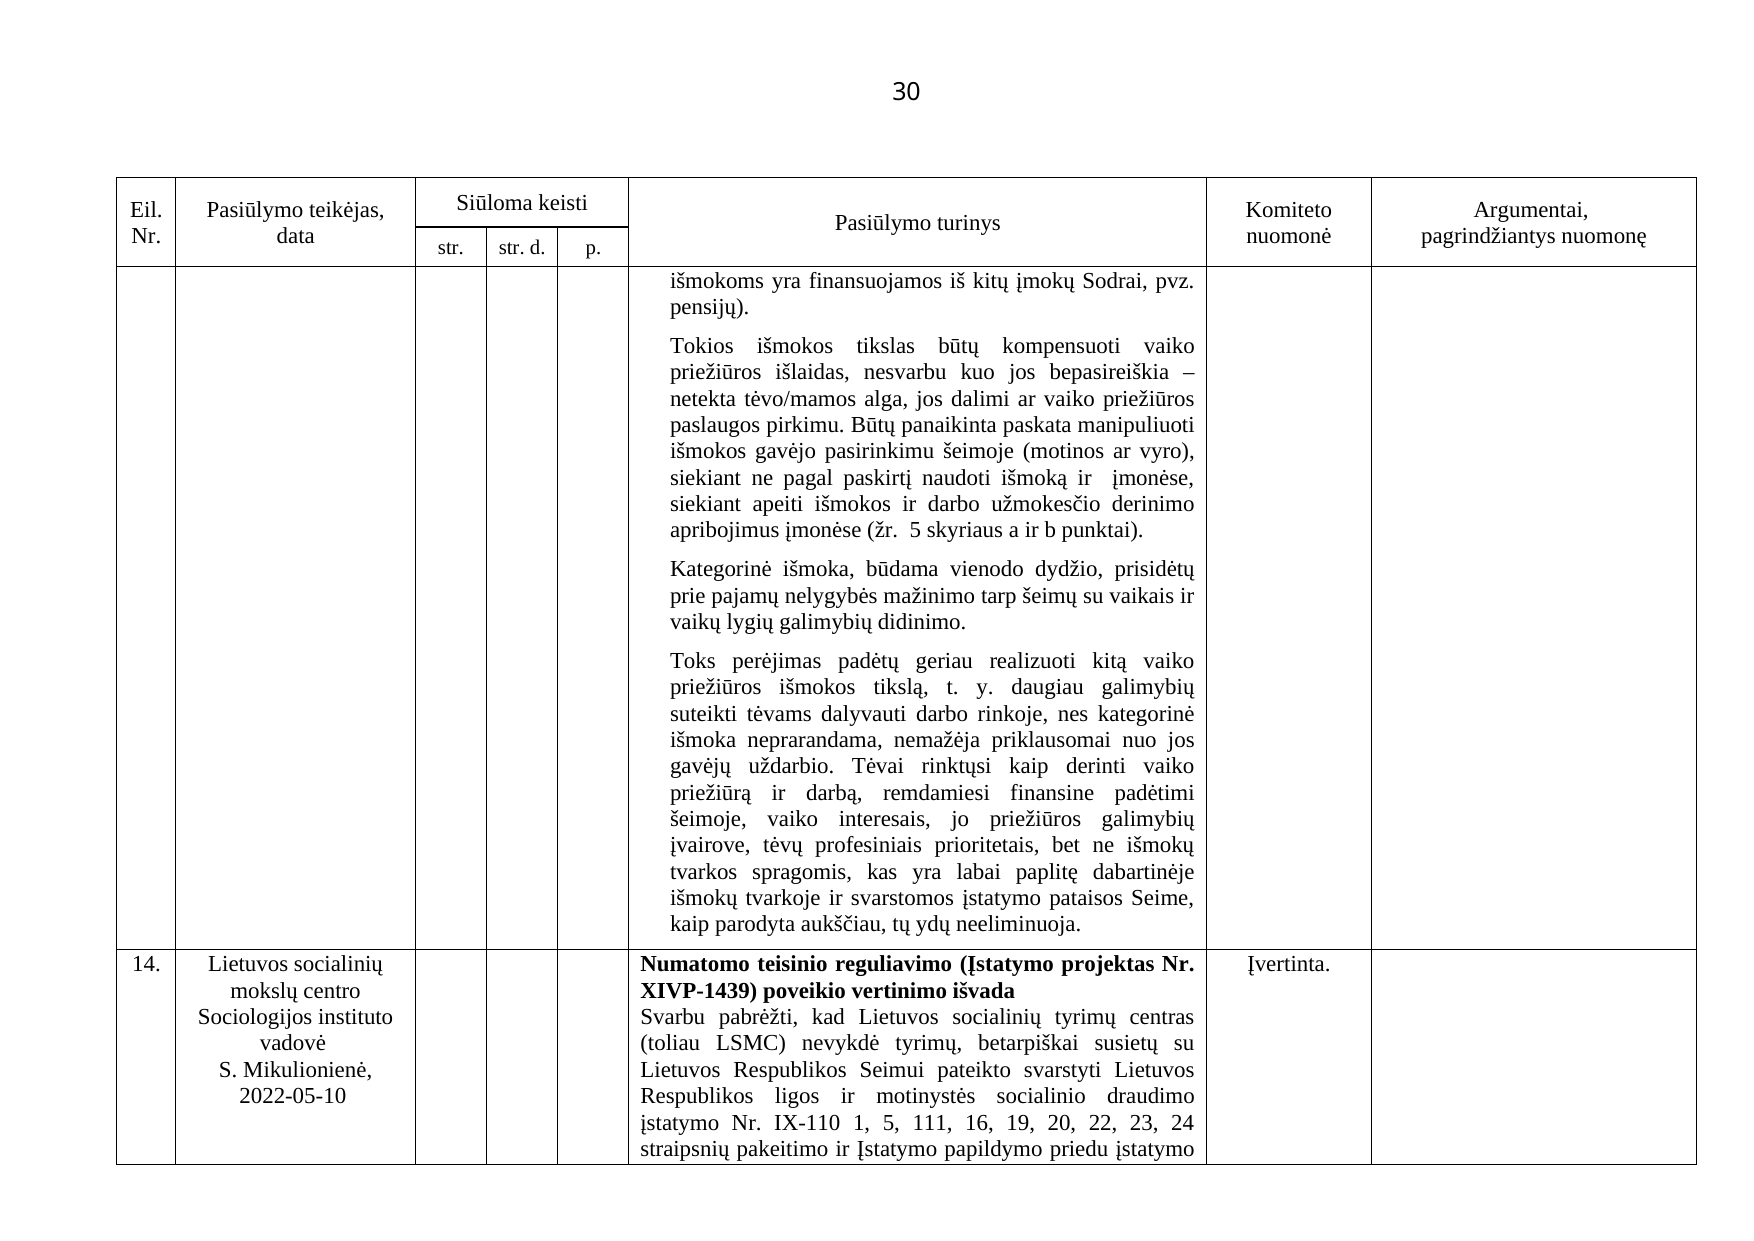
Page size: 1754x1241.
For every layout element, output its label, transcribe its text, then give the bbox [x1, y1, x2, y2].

table_cell [176, 267, 415, 949]
table_header Argumentai, pagrindžiantys nuomonę [1372, 178, 1696, 266]
table_cell [416, 267, 486, 949]
table_header Eil. Nr. [117, 178, 175, 266]
table_header Pasiūlymo turinys [629, 178, 1206, 266]
table_cell [117, 267, 175, 949]
table_cell [1372, 267, 1696, 949]
table_cell Įvertinta. [1207, 950, 1371, 1164]
table_cell DĖL POVEIKIO VERTINIMO IŠVADOS VU Ekonomikos ir verslo administravimo fakulteto vardu teikiame mūsų kolegos, profesoriaus dr. Romo Lazutkos atsakymą į jūsų pateiktą kreipimąsi dėl poveikio vertinimo išvados apie Lietuvos Respublikos Seimui pateiktą svarstyti Lietuvos Respublikos ligos ir motinystės socialinio draudimo įstatymo Nr. IX-110 1, 5, 111, 16, 19, 20, 22, 23, 24 straipsnių pakeitimo ir Įstatymo papildymo priedu įstatymo projektą Nr. XIVP-1439 (toliau – Prašymas). Prašyme nurodytas įstatymo projekto poveikis šeimų finansinei padėčiai, moterų grįžimui į darbo rinką, šalies demografinei situacijai ar išsituokusių moterų, auginančių vaikus, padėčiai priklausys nuo pasikeitusios gyventojų elgsenos reaguojant į teisinio reguliavimo pakeitimą. Gyventojų elgsenos tyrimui reikalingas duomenų rinkimas, jų analizė ir eksperimentai. Tam paprastai skiriamas bent 2-3 metų trukmės tyrimų projekto laikotarpis ir finansiniai ištekliai. Todėl patiekiame ekspertinę keičiamų įstatymo straipsnių vertinimo išvadą, kuri parengta kitose šalyse atiliktų tyrimų, tarptautinės socialinės politikos patirties ir socialinės apsaugos teorinių principų pagrindu. Pateiktais Seimui įstatymo pakeitimais siekiama įgyvendinti EUROPOS PARLAMENTO IR TARYBOS DIREKTYVĄ (ES) 2019/1158 2019 m. birželio 20 d. dėl tėvų ir prižiūrinčiųjų asmenų profesinio ir asmeninio gyvenimo pusiausvyros (toliau – Direktyva) ir kartu patobulinti Lietuvoje galiojančią vaiko priežiūros išmokų tvarką. Naujoji Direktyva vaiko priežiūros atostogų trukmės ir jų apmokėjimo srityje numato žemiau išvardintus reikalavimus, kurie iki šiol nėra įgyvendinti Lietuvoje. Vaiko priežiūros atostogų trukmę apibrėžia Direktyvos 5 straipsnis: a) kiekvienas darbuotojas turi turėti individualią teisę į keturių mėnesių vaiko priežiūros atostogas, kurios turi būti paimtos iki vaikas sulauks nustatyto amžiaus (iki aštuonerių metų amžiaus), kuris turi būti apibrėžtas kiekvienos valstybės narės; b) negalima perduoti teisės dviejų mėnesių trukmės vaiko priežiūros atostogas. Jei kuris nors iš tėvų tais dviem mėn. nepasinaudoja, šeima jų netenka. Apmokėjimą arba pašalpą vaiko priežiūros atostogų metu apibrėžia Direktyvos 8 straipsnis: valstybės narės užtikrina, tokį apmokėjimą arba pašalpą, kad abiem tėvams būtų sudarytos palankesnės sąlygos panaudoti vaiko priežiūros atostogas; Direktyva nenurodo kiekybinio kriterijaus kokio dydžio išmoka sudarytų tėvams palankias sąlygas pasinaudoti reglamentuojamomis atostogomis. Tačiau toks kriterijus nurodomas apibrėžiant Tėvystės atostogų apmokėjimą ir teigiama, kad išmoka „turi užtikrinti pajamas, kurios būtų bent lygiavertės pajamoms, kurias darbuotojas gautų padaręs veiklos pertrauką dėl priežasčių, susijusių su jo sveikatos būkle“. Įgyvendinant Direktyvą Lietuvoje esamo vaiko priežiūros atostogų ir jų apmokėjimo reglamentavimo kontekste, pakaktų padaryti tik tokius pakeitimus: Šiuo metu įstatymu suteikiamų 3 metų atostogų laikotarpiu išskirti keturis mėnesius, du, iš kurių turėtų teisę gauti tik motina ir du, iš kurių – tik tėvas. Taip būtų įgyvendintas Direktyvos reikalavimas dėl neperleidžiamų dviejų mėnesių. Direktyvos reikalaujamų 4 mėn. kiekvienam iš tėvų, tame tarpe, neperleidžiamų atostogų metu išmoką nustatyti lygią laikinai nedarbingumo išmokos dydžio, t.y. 62,06 proc. nuo darbo užmokesčio iki mokesčių ( „ant popieriaus“), o tai yra 80 proc. algos po mokesčių (į rankas). Šiuo metu Lietuvoje vaiko priežiūros išmokų dydžiai nėra pakankami kai pasirenkama prižiūrėti vaiką iki dvejų metų, nes pirmaisiais priežiūros metais išmokos dydis siekia tik 54,31 proc., antraisiais – 31,03 proc. nuo darbo užmokesčio „ant popieriaus“ (kai pasirenkama prižiūrėti vaiką iki vienerių metų, išmokos dydis siekia 77,58 proc.). Taigi, kad būtų įgyvendintas Direktyvos reikalavimas dėl išmokos dydžio, t.y. kad abiem tėvams būtų sudarytos palankesnės sąlygos panaudoti vaiko priežiūros atostogomis mokamas išmokas bent neperleidžiamų atostogų metu turėtų būti padidintos nuo išvardintų 54,31 proc. ar 31,03 proc. bent iki minėtų 62,02 proc. Jei išmokos būtų daug mažesnės už darbo užmokestį, vienas iš tėvų ar abu gali vengti atostogų, vengdamas pajamų sumažėjimo. 3. Seime svarstomos Ligos ir motinystės socialinio draudimo įstatymo pataisos įgyvendina Direktyvos reikalavimus: įveda po du neperleidžiamus mėnesius motinai ir tėvui; neperleidžiamų mėnesių metu nustato išmokos dydį 78 proc. nuo darbo užmokesčio „ant popieriaus“, kas atitinka 100,54 proc. „į rankas“. 4. Seime svarstomos Ligos ir motinystės socialinio draudimo įstatymo pataisos, kurios keičia vaiko priežiūros atostogų išmokas, nepriklausomai nuo Direktyvos reikalavimų: keičia pasirenkamus išmokos mokėjimo laikotarpius vietoje metų ir dviejų į 1,5 metų ir 2; mažina išmokų dydžius perleidžiamų atostogų metu, kad kompensuotų išlaidas padidintoms išmokos neperleidžiamų atostogų metų (taip išvengiama bendrų išlaidų vaiko priežiūros atostogoms apmokėti augimo); Keičia išmokos ir algos derinimo tvarką. Dabar pirmais išmokos mokėjimo metais uždirbtų pajamų suma mažinama išmoka, todėl dirbti neverta, o antrais metais – nemažinama, t.y. mokama visa išmoka, nepriklausomai ar dirbama ir kiek uždirbama. Įstatymo pataisos numato, kad visą vaiko priežiūros atostogų išmokos mokėjimo laikotarpį, išmoka bus nemažinama tik jeigu jos ir uždarbio suma neviršys uždarbį, gautą iki vaiko priežiūros atostogų. Tuo skatinama derinti vaiko priežiūrą ir darbą tik ne visu krūviu. 5. Kuo ydinga dabartinė vaiko priežiūros išmokų tvarka ir ar numatytos pataisos tas ydas ištaiso? Pirmaisiais išmokos mokėjimo metais išmoka išskaičiuojama iš uždirbtų pajamų (jei dirbama) ir tuo riboja net labai mažos apimties dalinį darbą. Pateikta pataisa numato išskaičiuoti išmoką tik ta dalimi, kuria ji kartu su darbo užmokesčiu viršytų atlyginimą, gautą iki išmokų mokėjimo. Taigi, būtų galima derinti dalinį darbą su vaiko priežiūros išmoką. Tačiau toks pakeitimas tik kiek sumažina, bet nepanaikina dabar paplitusios manipuliavimo išmoka galimybės, nes ir toliau išmoką įforminti bus palankiau daugiau uždirbančiam tėvui (nes nuo didesnės algos priskaičiuojama didesnė išmoka) nors realiai vaiką prižiūrės motina. Be to yra galimybė manipuliuoti ir tėvo algos dydžiu, t.y. ją mokėti sumažintą derinimo iš išmoka laikotarpiu, o po to tą sumažintą dalį išmokėti kaip priedą prie įprastos algos praėjus išmokos laikotarpiui. Tokios manipuliacinės praktikos jau yra paplitę įmonėse, kai darbuotojui įmonės vardu perkamos prekės vengiant mokesčių nuo algos, o darbuotojui sumažinama alga, kad juo būtų kompensuotos įmonės išlaidos perkant tą prekę (pvz., auto, tel., kompiuteriai ir kt.). Taigi, nes ir įvedus išmokos ir algos sumines lubas, įstatymo spraga, leidžianti apgaudinėti valstybę nebus užtaisyta. Antraisiais vaiko priežiūros metais esama išmokos mokėjimo tvarka kaip tik be jokių apribojimų leidžia manipuliuoti išmoka (a) punkte aprašytu būdu, t.y. išmoka ima dirbantis ir vaiko neprižiūrintis tėvas, nors išmokos paskirtis yra kompensuoti vaiką prižiūrinčio asmens netektą atlyginimą. O realiai vaiką prižiūri mama, kuri išmokos negauna (taip šeimoms naudingiau, nes esant didesnėms vyrų algoms, didesnė ir nuo jos skaičiuojama išmoka; kita vertus laikomasi tradicijos kai vaiką prižiūri mama). Teikiamos įstatymo pataisos visą išmokos mokėjimo laikotarpį leistų derinti su alga, taikant (a) punkte aprašytą apribojimą. Todėl ir manipuliavimo, piktnaudžiavimo galimybės išlieka kaip jos aprašytos (a) punkte. Palaiko didelę pajamų nelygybę, nes išmokos priklauso nuo buvusios algos nors ir taikant dviejų vidutinių algų (apie lubas 3360 eurų „ant popieriaus“, apie 2000 eurų „į rankas“) lubas, o minimali išmoka nustatyta 252 eurai, taigi, išmokų skirtumai yra iki 8 kartų. Didelė dalis (apie 20 proc., pagal vaikų iki dviejų metų amžiaus ir išmokų gavėjų statistiką) šeimų išmokos visai negauna, nes netenkina draudimo stažo reikalavimo. Socialinio draudimo išmokos, būdamos susietos su buvusia alga, atkartoja rinkose susiklosčiusią pajamų nelygybę. Nors ir taikomos išmokų lubos, jos yra labai aukštai (dvi vidutinės algos) ir 93 proc. visų darbuotojų neturi poveikio, nes jų alga nesiekia tų lubų. Pateiktos pataisos, kaip parodyta (a) punkte įveda, kiek didesnį pajamų apribojimą susiejant išmoką ir darbo užmokestį tos išmokos mokėjimo laikotarpiu, tačiau pajamų nelygybei neturės didesnio poveikio, o tai yra viena iš aštriausių Lietuvos socialinių problemų. 6. Kaip pertvarkyti vaiko priežiūros išmokų sistemą, kad būtų įgyvendinti Direktyvos reikalavimai ir būtų įveiktos dabartinės jos ydos? a) kaip ir numatyta įstatymo pataisose, įvesti po du Direktyvos reikalaujamus neperleidžiamus atostogų mėnesius motinai ir tėvui, kurių metu būtų mokamos socialinio draudimo išmokos 78 proc. nuo darbo užmokesčio „ant popieriaus“, kas atitinka 100,54 proc. „į rankas“. b) Likusį vaiko priežiūros atostogų laikotarpiu mokėti nedraudiminę kategorinę, visiems vienodo dydžio išmoką iš valstybės biudžeto, teisė į kurią bei jos dydis nebūtų siejamas su nei vieno iš tėvų užimtumu bei gaunama alga ir jos dydžiu. Konkretus išmokos dydis turėtų būti pasirinktas atsižvelgiant į biudžeto galimybes, dalies Sodros išlaidų atlaisvinimą dėl siūlomo pakeitimo ir į susiklosčiusius dabartinius išmokų dydžius, kad vidutiniškai šeimų padėtis nebūtų pabloginta. O dėl pertvarkos atlaisvintas Sodros lėšas nukreipti kitoms draudimo išmokoms finansuoti (atkreipiame dėmesį, jog esant deficitui motinystės/tėvystės/vaiko priežiūros išmokų eilutėje, de facto lėšos šioms draudimo išmokoms yra finansuojamos iš kitų įmokų Sodrai, pvz. pensijų). Tokios išmokos tikslas būtų kompensuoti vaiko priežiūros išlaidas, nesvarbu kuo jos bepasireiškia – netekta tėvo/mamos alga, jos dalimi ar vaiko priežiūros paslaugos pirkimu. Būtų panaikinta paskata manipuliuoti išmokos gavėjo pasirinkimu šeimoje (motinos ar vyro), siekiant ne pagal paskirtį naudoti išmoką ir įmonėse, siekiant apeiti išmokos ir darbo užmokesčio derinimo apribojimus įmonėse (žr. 5 skyriaus a ir b punktai). Kategorinė išmoka, būdama vienodo dydžio, prisidėtų prie pajamų nelygybės mažinimo tarp šeimų su vaikais ir vaikų lygių galimybių didinimo. Toks perėjimas padėtų geriau realizuoti kitą vaiko priežiūros išmokos tikslą, t. y. daugiau galimybių suteikti tėvams dalyvauti darbo rinkoje, nes kategorinė išmoka neprarandama, nemažėja priklausomai nuo jos gavėjų uždarbio. Tėvai rinktųsi kaip derinti vaiko priežiūrą ir darbą, remdamiesi finansine padėtimi šeimoje, vaiko interesais, jo priežiūros galimybių įvairove, tėvų profesiniais prioritetais, bet ne išmokų tvarkos spragomis, kas yra labai paplitę dabartinėje išmokų tvarkoje ir svarstomos įstatymo pataisos Seime, kaip parodyta aukščiau, tų ydų neeliminuoja. [629, 267, 1206, 949]
table_header Pasiūlymo teikėjas, data [176, 178, 415, 266]
table_cell [1207, 267, 1371, 949]
table_cell 14. [117, 950, 175, 1164]
table_header Komiteto nuomonė [1207, 178, 1371, 266]
table_cell str. [416, 228, 486, 266]
table_cell [558, 950, 628, 1164]
table_cell [487, 950, 557, 1164]
table_cell [1372, 950, 1696, 1164]
table_cell str. d. [487, 228, 557, 266]
table_cell [416, 950, 486, 1164]
table_cell Numatomo teisinio reguliavimo (Įstatymo projektas Nr. XIVP-1439) poveikio vertinimo išvada Svarbu pabrėžti, kad Lietuvos socialinių tyrimų centras (toliau LSMC) nevykdė tyrimų, betarpiškai susietų su Lietuvos Respublikos Seimui pateikto svarstyti Lietuvos Respublikos ligos ir motinystės socialinio draudimo įstatymo Nr. IX-110 1, 5, 111, 16, 19, 20, 22, 23, 24 straipsnių pakeitimo ir Įstatymo papildymo priedu įstatymo [629, 950, 1206, 1164]
table_cell p. [558, 228, 628, 266]
table_header Siūloma keisti [416, 178, 628, 226]
table_cell Lietuvos socialinių mokslų centro Sociologijos instituto vadovė S. Mikulionienė, 2022-05-10 [176, 950, 415, 1164]
table_cell [558, 267, 628, 949]
table_cell [487, 267, 557, 949]
